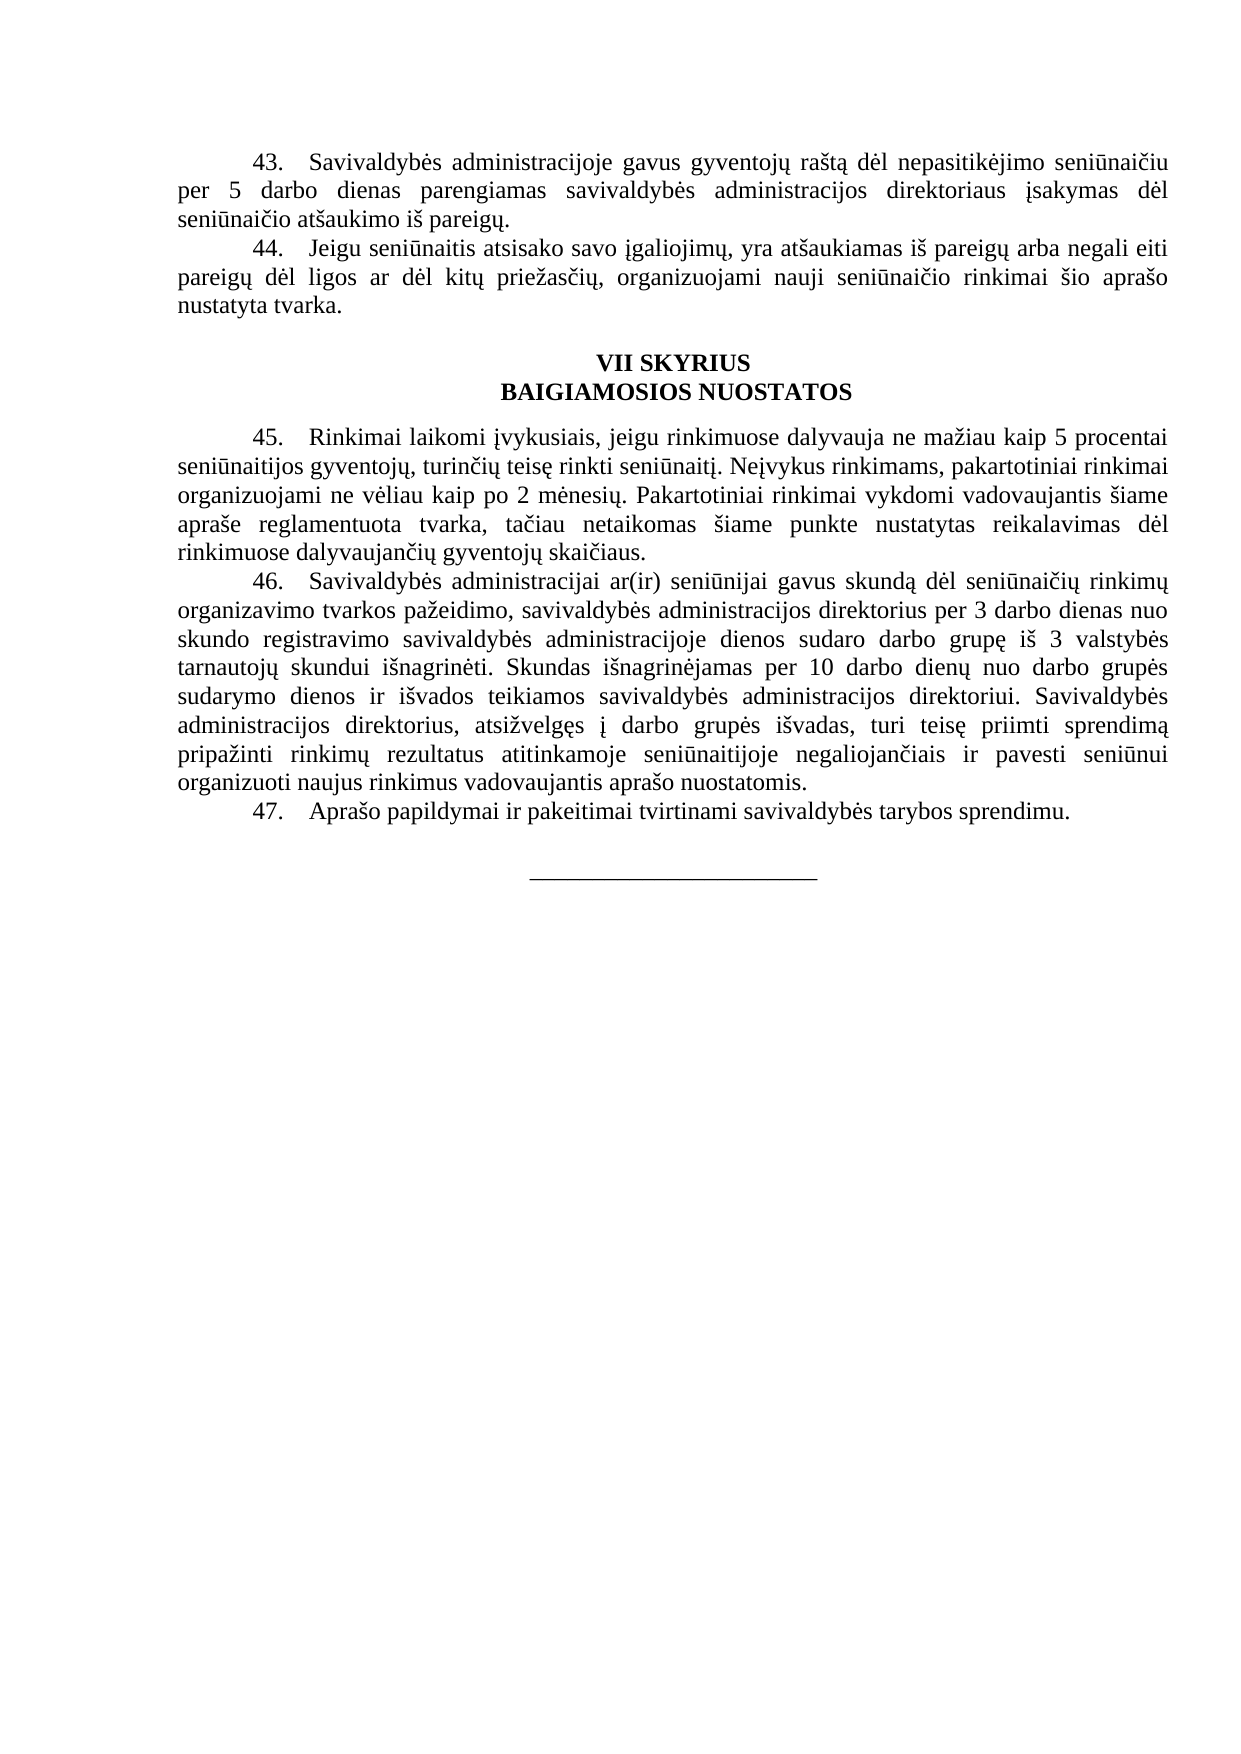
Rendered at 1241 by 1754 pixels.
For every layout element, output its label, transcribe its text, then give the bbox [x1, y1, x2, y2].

text 45. Rinkimai laikomi įvykusiais, jeigu rinkimuose dalyvauja ne mažiau kaip 5 procentai seniūnaitijos gyventojų, turinčių teisę rinkti seniūnaitį. Neįvykus rinkimams, pakartotiniai rinkimai organizuojami ne vėliau kaip po 2 mėnesių. Pakartotiniai rinkimai vykdomi vadovaujantis šiame apraše reglamentuota tvarka, tačiau netaikomas šiame punkte nustatytas reikalavimas dėl rinkimuose dalyvaujančių gyventojų skaičiaus. [177, 422, 1169, 566]
text BAIGIAMOSIOS NUOSTATOS [177, 377, 1169, 406]
text 43. Savivaldybės administracijoje gavus gyventojų raštą dėl nepasitikėjimo seniūnaičiu per 5 darbo dienas parengiamas savivaldybės administracijos direktoriaus įsakymas dėl seniūnaičio atšaukimo iš pareigų. [177, 147, 1169, 233]
text 46. Savivaldybės administracijai ar(ir) seniūnijai gavus skundą dėl seniūnaičių rinkimų organizavimo tvarkos pažeidimo, savivaldybės administracijos direktorius per 3 darbo dienas nuo skundo registravimo savivaldybės administracijoje dienos sudaro darbo grupę iš 3 valstybės tarnautojų skundui išnagrinėti. Skundas išnagrinėjamas per 10 darbo dienų nuo darbo grupės sudarymo dienos ir išvados teikiamos savivaldybės administracijos direktoriui. Savivaldybės administracijos direktorius, atsižvelgęs į darbo grupės išvadas, turi teisę priimti sprendimą pripažinti rinkimų rezultatus atitinkamoje seniūnaitijoje negaliojančiais ir pavesti seniūnui organizuoti naujus rinkimus vadovaujantis aprašo nuostatomis. [177, 566, 1169, 796]
text 44. Jeigu seniūnaitis atsisako savo įgaliojimų, yra atšaukiamas iš pareigų arba negali eiti pareigų dėl ligos ar dėl kitų priežasčių, organizuojami nauji seniūnaičio rinkimai šio aprašo nustatyta tvarka. [177, 233, 1169, 319]
text VII SKYRIUS [177, 348, 1169, 377]
text 47. Aprašo papildymai ir pakeitimai tvirtinami savivaldybės tarybos sprendimu. [177, 796, 1169, 825]
text _______________________ [177, 854, 1169, 882]
